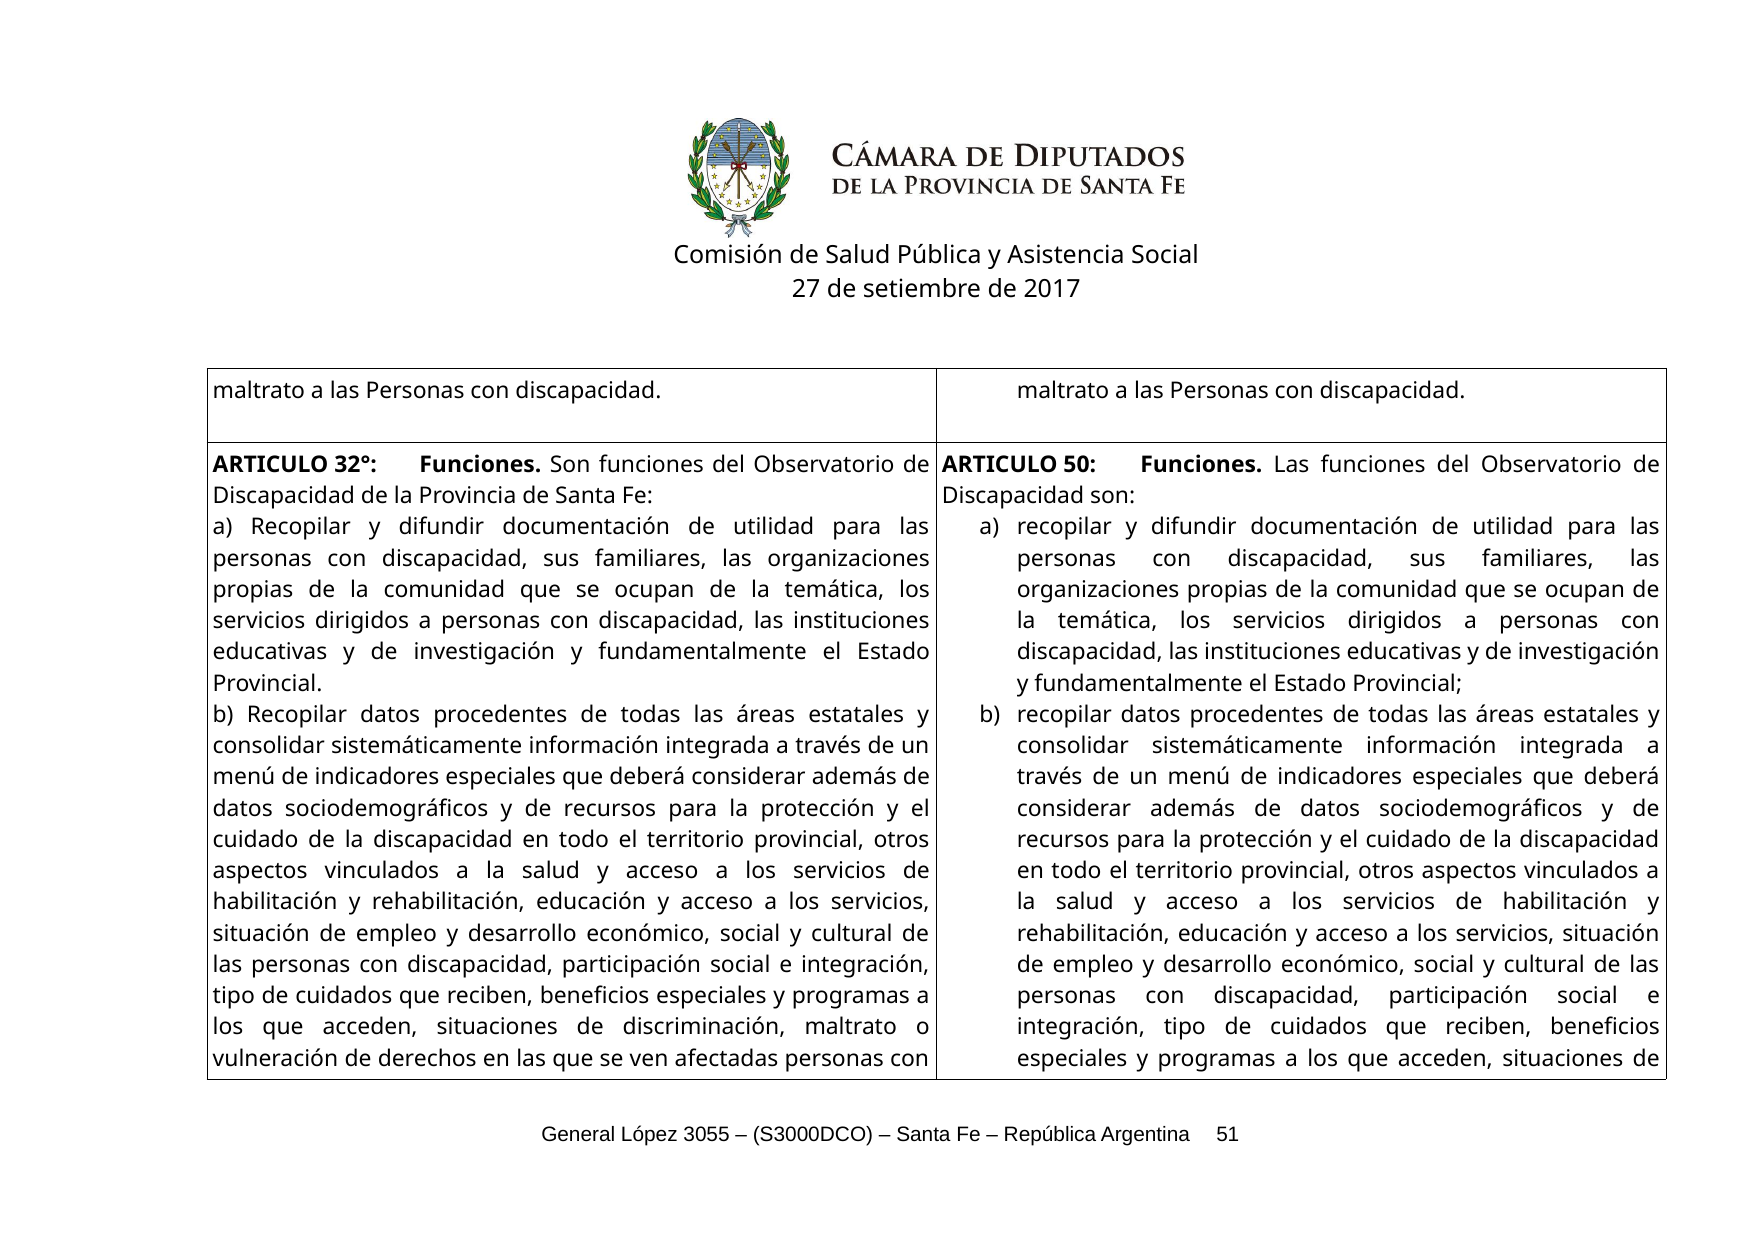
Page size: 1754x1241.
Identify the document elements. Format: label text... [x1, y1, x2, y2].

table_cell Funciones. Son funciones del Observatorio de Discapacidad de la Provincia de Santa Fe: a) Recopilar y difundir documentación de utilidad para las personas con discapacidad, sus familiares, las organizaciones propias de la comunidad que se ocupan de la temática, los servicios dirigidos a personas con discapacidad, las instituciones educativas y de investigación y fundamentalmente el Estado Provincial. b) Recopilar datos procedentes de todas las áreas estatales y consolidar sistemáticamente información integrada a través de un menú de indicadores especiales que deberá considerar además de datos sociodemográficos y de recursos para la protección y el cuidado de la discapacidad en todo el territorio provincial, otros aspectos vinculados a la salud y acceso a los servicios de habilitación y rehabilitación, educación y acceso a los servicios, situación de empleo y desarrollo económico, social y cultural de las personas con discapacidad, participación social e integración, tipo de cuidados que reciben, beneficios especiales y programas a los que acceden, situaciones de discriminación, maltrato o vulneración de derechos en las que se ven afectadas personas con [208, 443, 936, 1078]
table_cell maltrato a las Personas con discapacidad. [208, 369, 936, 442]
picture [687, 118, 1185, 242]
table_header ARTICULO 50: [942, 448, 1140, 478]
table_header ARTICULO 32°: [213, 448, 411, 478]
table_cell maltrato a las Personas con discapacidad. [937, 369, 1666, 442]
table_cell Funciones. Las funciones del Observatorio de Discapacidad son: recopilar y difundir documentación de utilidad para las personas con discapacidad, sus familiares, las organizaciones propias de la comunidad que se ocupan de la temática, los servicios dirigidos a personas con discapacidad, las instituciones educativas y de investigación y fundamentalmente el Estado Provincial; recopilar datos procedentes de todas las áreas estatales y consolidar sistemáticamente información integrada a través de un menú de indicadores especiales que deberá considerar además de datos sociodemográficos y de recursos para la protección y el cuidado de la discapacidad en todo el territorio provincial, otros aspectos vinculados a la salud y acceso a los servicios de habilitación y rehabilitación, educación y acceso a los servicios, situación de empleo y desarrollo económico, social y cultural de las personas con discapacidad, participación social e integración, tipo de cuidados que reciben, beneficios especiales y programas a los que acceden, situaciones de discriminación, maltrato o vulneración de derechos en las que se ven afectadas personas con discapacidad y acciones específicas de prevención y protección que se desarrollan para evitarlas; utilizar de manera permanente la información producida para evaluar el cumplimiento de las obligaciones del Estado Provincial conforme a la presente, así como para identificar y eliminar las barreras con que se enfrentan las personas con discapacidad en el ejercicio de sus derechos; producir informes de situación mensuales y periódicos a pedido de autoridades u organizaciones propias de la comunidad, así como también elaborar informes anuales discriminados por eje temático, región provincial y localidad; difundir la información de manera periódica y asegurar que el proceso de divulgación considere la accesibilidad de la misma para las personas con discapacidad y la población en general; apoyar el desarrollo de convenios de cooperación interinstitucional que faciliten la realización de investigaciones orientadas en la necesidad de ampliar el conocimiento del Estado Provincial respecto a la situación de las personas con discapacidad en la Provincia. impulsar mecanismos de participación social que vinculen en torno a la información y su análisis a organismos estatales, trabajadores y organizaciones propias de la comunidad para contribuir con la consolidación de espacios de discusión y socialización de la información y el conocimiento en la temática; monitorear de manera continua las distintas líneas de acción positiva que el estado implementa y hacer seguimiento de los procesos para identificar problemas o analizar aspectos y condiciones que sirvan como insumos de información sobre la problemática que afecta la situación de las personas con discapacidad, para una mejor formulación y aplicación de políticas públicas; y, promover la relación interinstitucional y, en particular, con otros observatorios relacionados para propiciar el intercambio de experiencias a nivel nacional e internacional. [937, 443, 1666, 1078]
